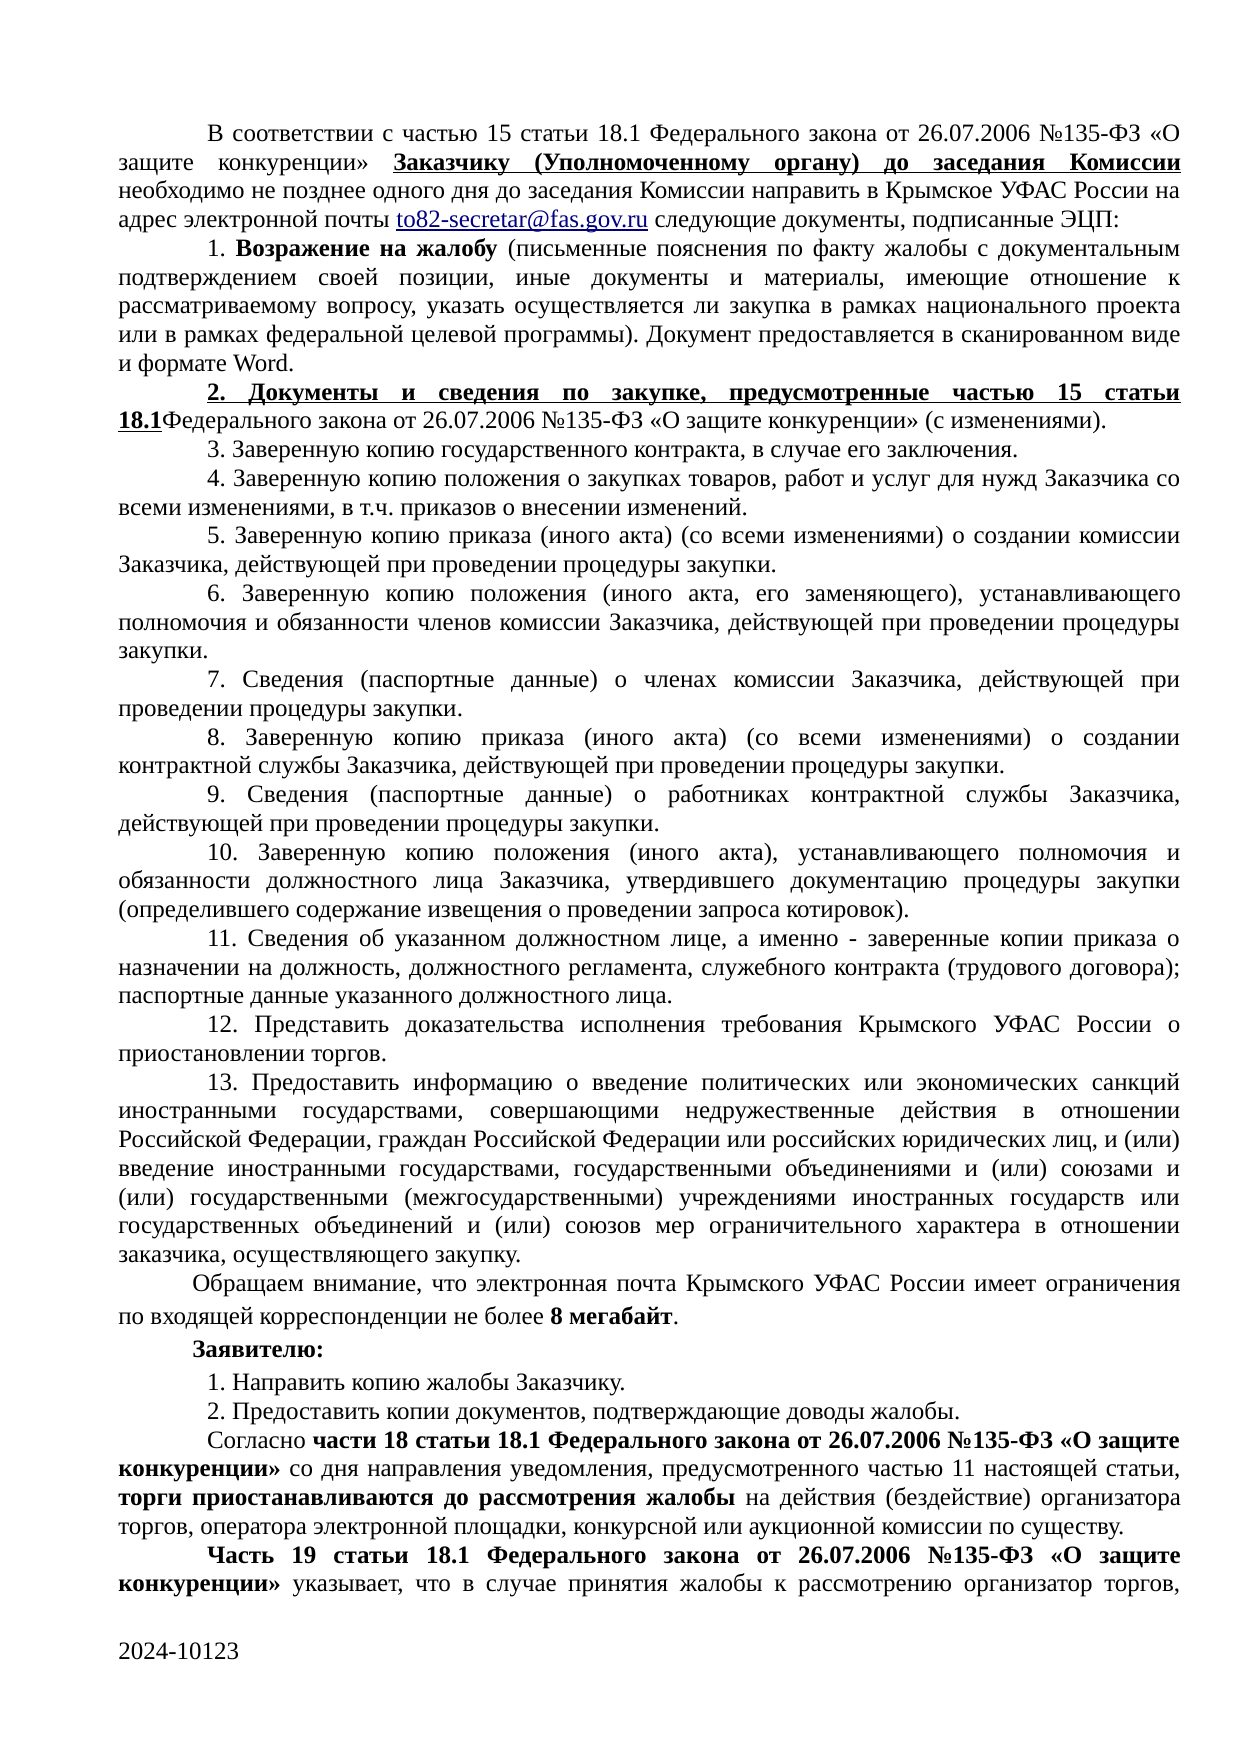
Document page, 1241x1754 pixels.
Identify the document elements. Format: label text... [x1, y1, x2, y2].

text Часть 19 статьи 18.1 Федерального закона от 26.07.2006 №135-ФЗ «О защите конкуренции» указывает, что в случае принятия жалобы к рассмотрению организатор торгов, [118, 1540, 1181, 1597]
text 6. Заверенную копию положения (иного акта, его заменяющего), устанавливающего полномочия и обязанности членов комиссии Заказчика, действующей при проведении процедуры закупки. [118, 578, 1181, 664]
text 2. Предоставить копии документов, подтверждающие доводы жалобы. [118, 1396, 1181, 1425]
text 7. Сведения (паспортные данные) о членах комиссии Заказчика, действующей при проведении процедуры закупки. [118, 664, 1181, 722]
text 1. Возражение на жалобу (письменные пояснения по факту жалобы с документальным подтверждением своей позиции, иные документы и материалы, имеющие отношение к рассматриваемому вопросу, указать осуществляется ли закупка в рамках национального проекта или в рамках федеральной целевой программы). Документ предоставляется в сканированном виде и формате Word. [118, 233, 1181, 377]
text 11. Сведения об указанном должностном лице, а именно - заверенные копии приказа о назначении на должность, должностного регламента, служебного контракта (трудового договора); паспортные данные указанного должностного лица. [118, 923, 1181, 1009]
text 9. Сведения (паспортные данные) о работниках контрактной службы Заказчика, действующей при проведении процедуры закупки. [118, 779, 1181, 837]
text 10. Заверенную копию положения (иного акта), устанавливающего полномочия и обязанности должностного лица Заказчика, утвердившего документацию процедуры закупки (определившего содержание извещения о проведении запроса котировок). [118, 837, 1181, 923]
text 12. Представить доказательства исполнения требования Крымского УФАС России о приостановлении торгов. [118, 1009, 1181, 1067]
text 4. Заверенную копию положения о закупках товаров, работ и услуг для нужд Заказчика со всеми изменениями, в т.ч. приказов о внесении изменений. [118, 463, 1181, 521]
text 1. Направить копию жалобы Заказчику. [118, 1367, 1181, 1396]
text 13. Предоставить информацию о введение политических или экономических санкций иностранными государствами, совершающими недружественные действия в отношении Российской Федерации, граждан Российской Федерации или российских юридических лиц, и (или) введение иностранными государствами, государственными объединениями и (или) союзами и (или) государственными (межгосударственными) учреждениями иностранных государств или государственных объединений и (или) союзов мер ограничительного характера в отношении заказчика, осуществляющего закупку. [118, 1067, 1181, 1268]
text В соответствии с частью 15 статьи 18.1 Федерального закона от 26.07.2006 №135-ФЗ «О защите конкуренции» Заказчику (Уполномоченному органу) до заседания Комиссии необходимо не позднее одного дня до заседания Комиссии направить в Крымское УФАС России на адрес электронной почты to82-secretar@fas.gov.ru следующие документы, подписанные ЭЦП: [118, 118, 1181, 233]
text 2. Документы и сведения по закупке, предусмотренные частью 15 статьи 18.1Федерального закона от 26.07.2006 №135-ФЗ «О защите конкуренции» (с изменениями). [118, 377, 1181, 434]
text 5. Заверенную копию приказа (иного акта) (со всеми изменениями) о создании комиссии Заказчика, действующей при проведении процедуры закупки. [118, 521, 1181, 578]
text 3. Заверенную копию государственного контракта, в случае его заключения. [118, 434, 1181, 463]
text 8. Заверенную копию приказа (иного акта) (со всеми изменениями) о создании контрактной службы Заказчика, действующей при проведении процедуры закупки. [118, 722, 1181, 779]
text Согласно части 18 статьи 18.1 Федерального закона от 26.07.2006 №135-ФЗ «О защите конкуренции» со дня направления уведомления, предусмотренного частью 11 настоящей статьи, торги приостанавливаются до рассмотрения жалобы на действия (бездействие) организатора торгов, оператора электронной площадки, конкурсной или аукционной комиссии по существу. [118, 1425, 1181, 1540]
text Заявителю: [118, 1334, 1181, 1363]
text Обращаем внимание, что электронная почта Крымского УФАС России имеет ограничения по входящей корреспонденции не более 8 мегабайт. [118, 1268, 1181, 1330]
